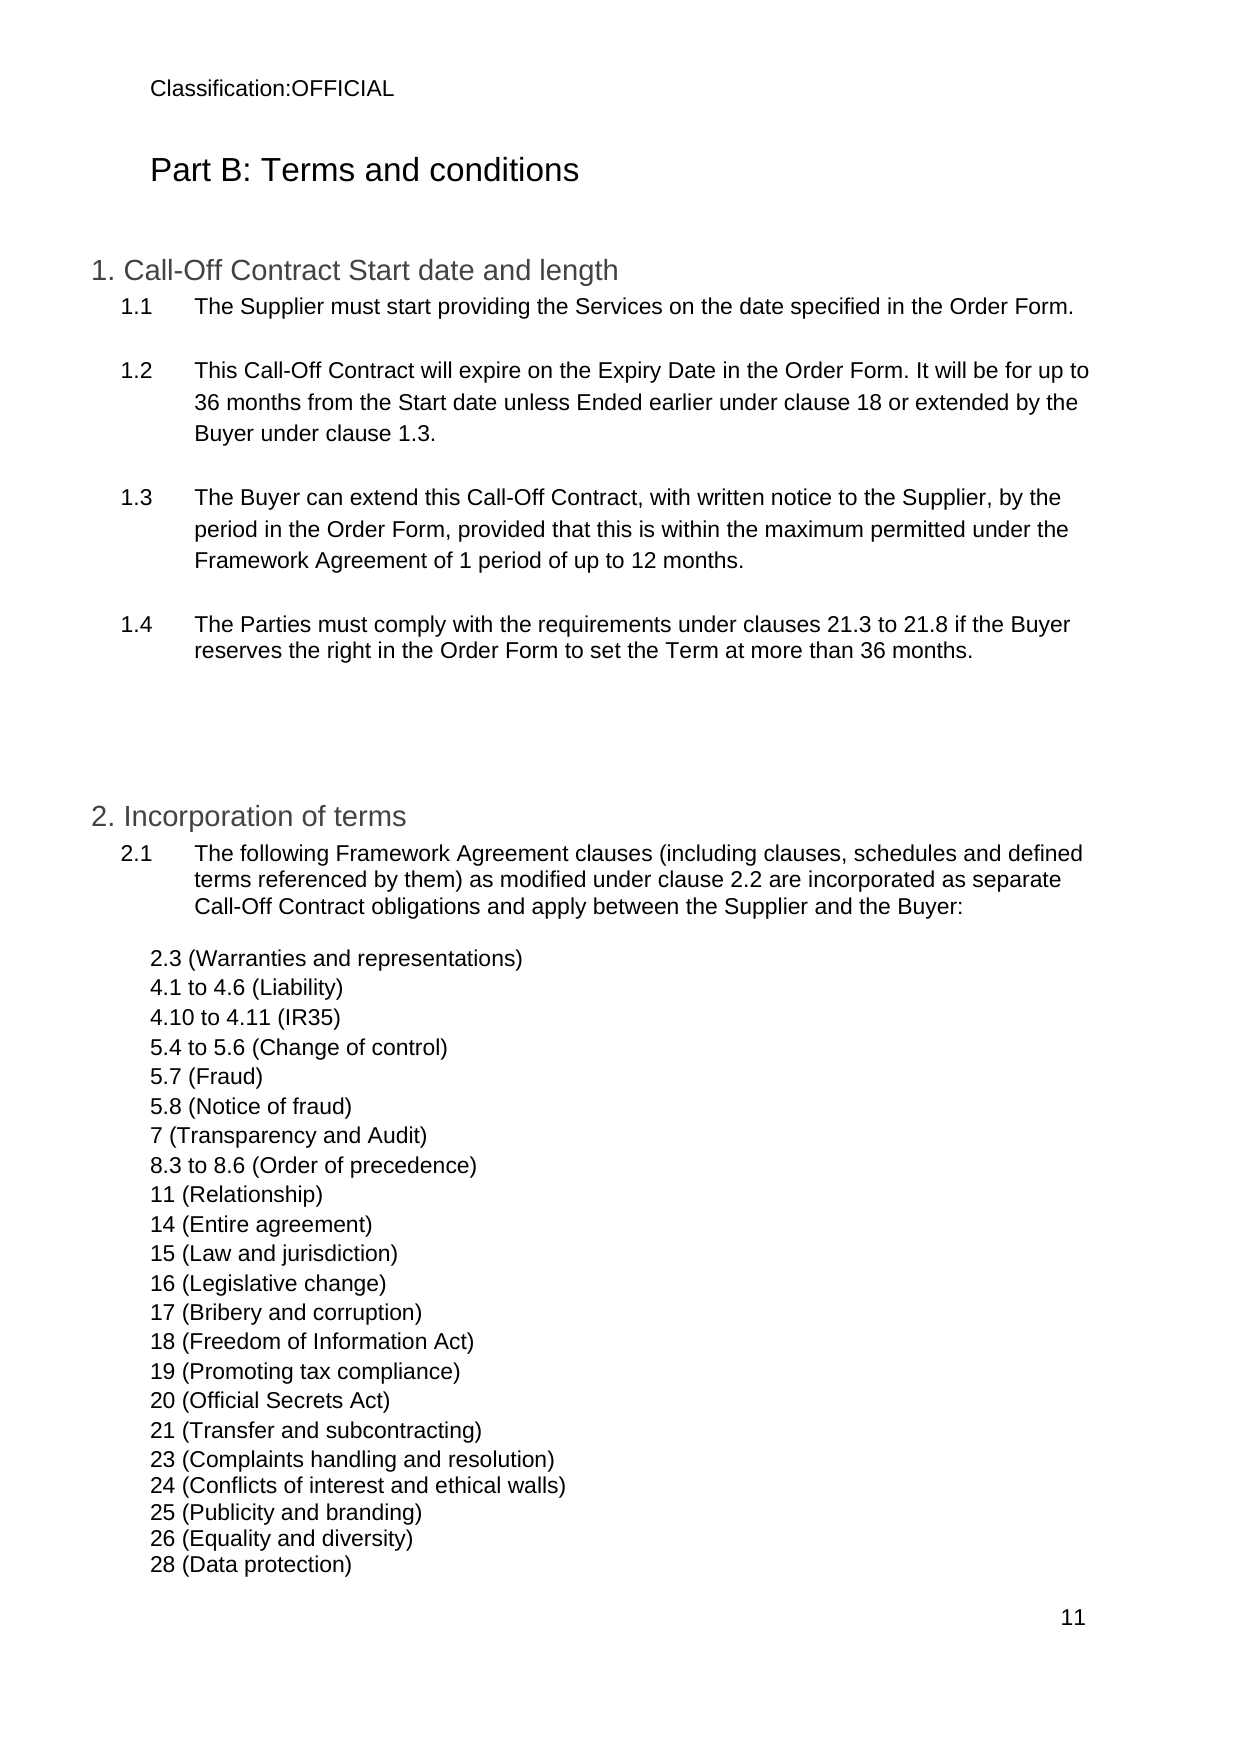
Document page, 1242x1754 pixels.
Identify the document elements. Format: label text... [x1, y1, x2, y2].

subtitle 1. Call-Off Contract Start date and length [91, 253, 1092, 286]
subtitle 18 (Freedom of Information Act) [150, 1328, 1090, 1354]
subtitle 4.1 to 4.6 (Liability) [150, 974, 1090, 1001]
subtitle Part B: Terms and conditions [150, 150, 1092, 188]
subtitle 11 (Relationship) [150, 1181, 1090, 1207]
subtitle 1.3 The Buyer can extend this Call-Off Contract, with written notice to the Supplier, by the period in the Order Form, provided that this is within the maximum permitted under the Framework Agreement of 1 period of up to 12 months. [120, 484, 1090, 573]
subtitle 7 (Transparency and Audit) [150, 1122, 1090, 1148]
subtitle 15 (Law and jurisdiction) [150, 1240, 1090, 1266]
subtitle 24 (Conflicts of interest and ethical walls) [150, 1472, 1090, 1499]
subtitle 25 (Publicity and branding) [150, 1499, 1090, 1525]
subtitle 1.2 This Call-Off Contract will expire on the Expiry Date in the Order Form. It will be for up to 36 months from the Start date unless Ended earlier under clause 18 or extended by the Buyer under clause 1.3. [120, 357, 1090, 447]
subtitle 5.7 (Fraud) [150, 1063, 1090, 1089]
subtitle 2.3 (Warranties and representations) [150, 945, 1090, 971]
subtitle 5.8 (Notice of fraud) [150, 1093, 1090, 1119]
subtitle 21 (Transfer and subcontracting) [150, 1417, 1090, 1443]
subtitle 23 (Complaints handling and resolution) [150, 1446, 1090, 1472]
subtitle 14 (Entire agreement) [150, 1211, 1090, 1237]
subtitle 19 (Promoting tax compliance) [150, 1358, 1090, 1384]
subtitle 4.10 to 4.11 (IR35) [150, 1004, 1090, 1030]
subtitle 8.3 to 8.6 (Order of precedence) [150, 1152, 1090, 1178]
subtitle 2.1 The following Framework Agreement clauses (including clauses, schedules and defined terms referenced by them) as modified under clause 2.2 are incorporated as separate Call-Off Contract obligations and apply between the Supplier and the Buyer: [120, 840, 1090, 919]
subtitle 2. Incorporation of terms [91, 799, 1092, 833]
subtitle 1.1 The Supplier must start providing the Services on the date specified in the Order Form. [120, 293, 1092, 319]
subtitle 17 (Bribery and corruption) [150, 1299, 1090, 1325]
subtitle 16 (Legislative change) [150, 1269, 1090, 1296]
subtitle 26 (Equality and diversity) [150, 1525, 1090, 1551]
subtitle 20 (Official Secrets Act) [150, 1387, 1090, 1413]
subtitle 1.4 The Parties must comply with the requirements under clauses 21.3 to 21.8 if the Buyer reserves the right in the Order Form to set the Term at more than 36 months. [120, 611, 1090, 664]
subtitle 5.4 to 5.6 (Change of control) [150, 1033, 1090, 1060]
subtitle 28 (Data protection) [150, 1551, 1090, 1578]
